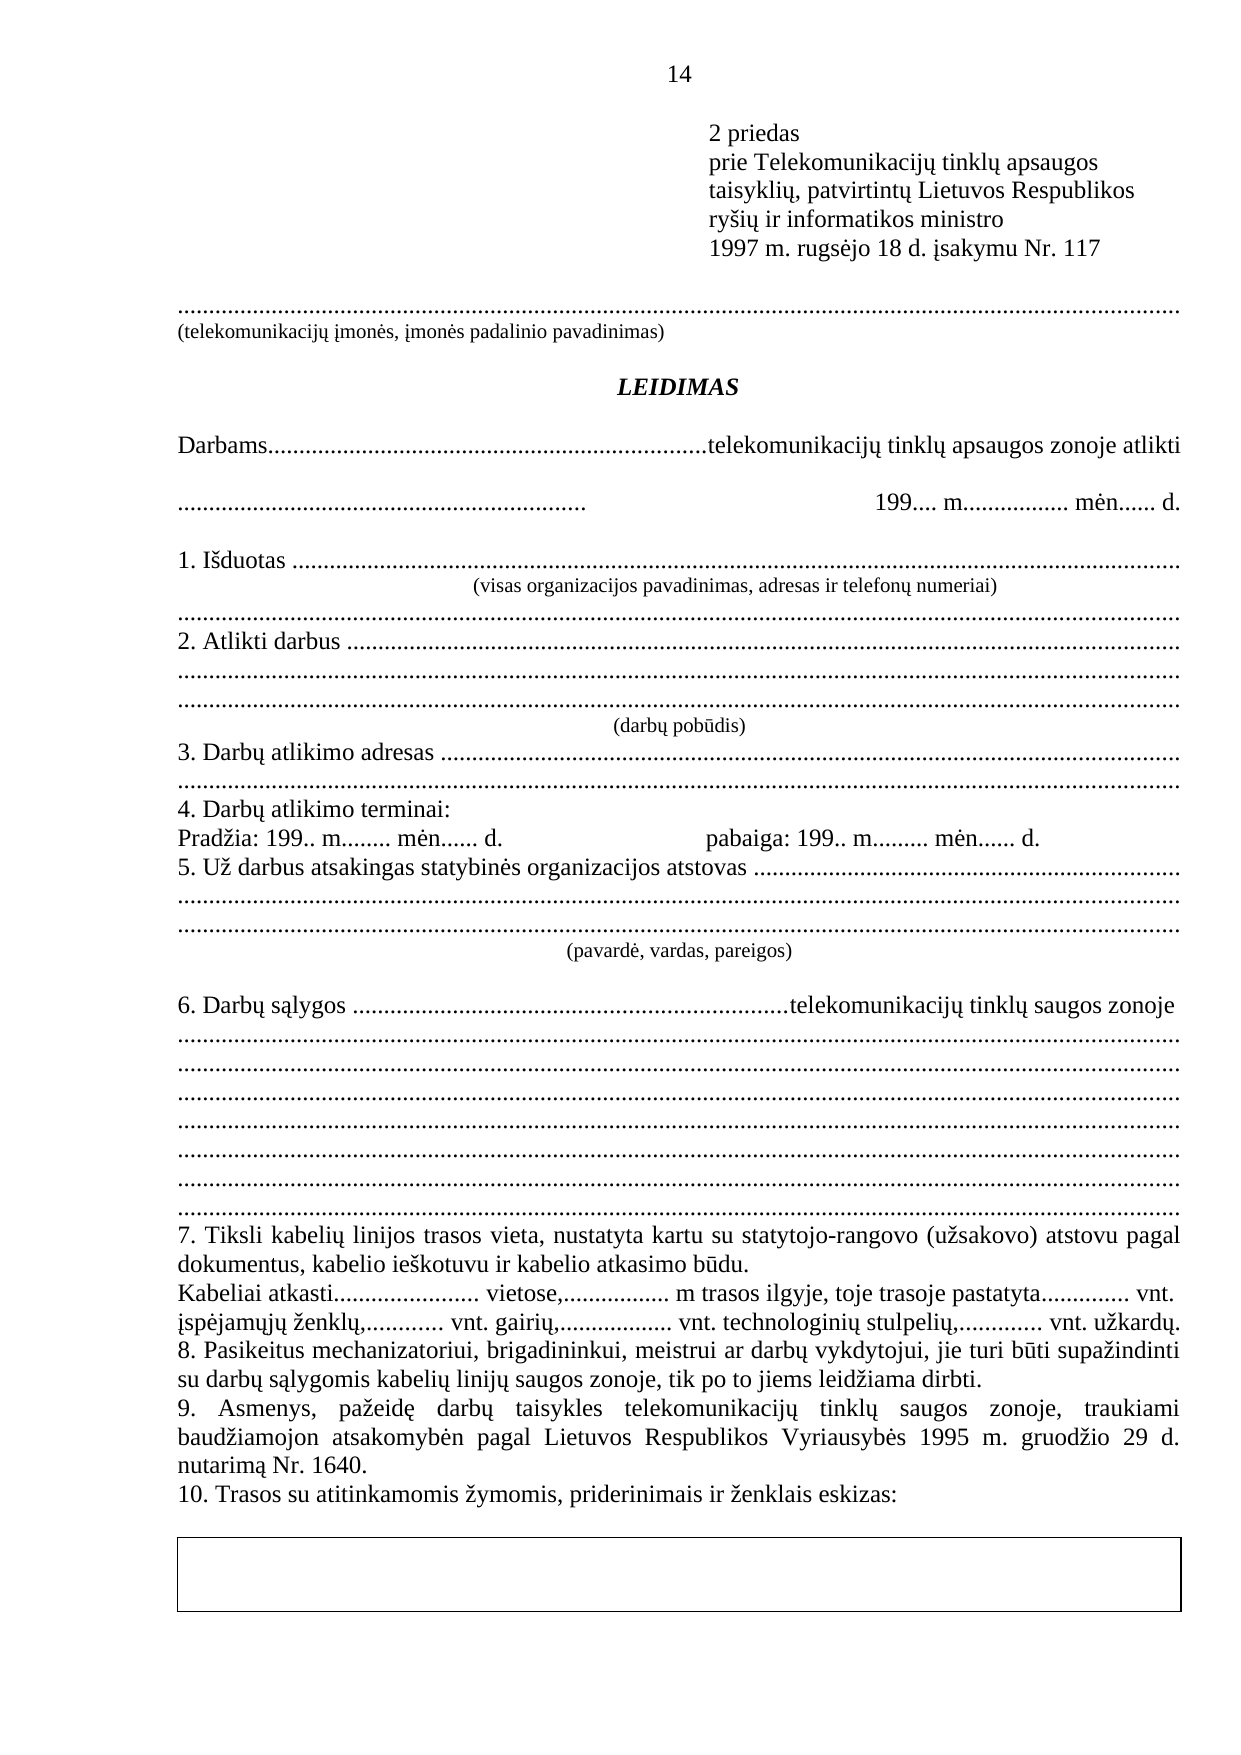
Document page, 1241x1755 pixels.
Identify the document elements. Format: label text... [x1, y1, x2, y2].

text Pradžia: 199.. m........ mėn...... d. pabaiga: 199.. m......... mėn...... d. [177, 823, 1181, 852]
text 5. Už darbus atsakingas statybinės organizacijos atstovas [177, 852, 1181, 880]
text Darbams telekomunikacijų tinklų apsaugos zonoje atlikti [177, 430, 1181, 458]
text Kabeliai atkasti. vietose,................. m trasos ilgyje, toje trasoje pastatyta vnt. [177, 1278, 1181, 1307]
text 1997 m. rugsėjo 18 d. įsakymu Nr. 117 [177, 233, 1181, 262]
text įspėjamųjų ženklų, vnt. gairių,.................. vnt. technologinių stulpelių, vnt. užkardų. [177, 1307, 1181, 1336]
text 7. Tiksli kabelių linijos trasos vieta, nustatyta kartu su statytojo-rangovo (užsakovo) atstovu pagal dokumentus, kabelio ieškotuvu ir kabelio atkasimo būdu. [177, 1221, 1181, 1278]
text 10. Trasos su atitinkamomis žymomis, priderinimais ir ženklais eskizas: [177, 1479, 1181, 1508]
text 9. Asmenys, pažeidę darbų taisykles telekomunikacijų tinklų saugos zonoje, traukiami baudžiamojon atsakomybėn pagal Lietuvos Respublikos Vyriausybės 1995 m. gruodžio 29 d. nutarimą Nr. 1640. [177, 1393, 1181, 1479]
text 2 priedas [177, 118, 1181, 147]
text taisyklių, patvirtintų Lietuvos Respublikos [177, 176, 1181, 204]
text (telekomunikacijų įmonės, įmonės padalinio pavadinimas) [177, 319, 1181, 343]
text 3. Darbų atlikimo adresas [177, 737, 1181, 765]
text 8. Pasikeitus mechanizatoriui, brigadininkui, meistrui ar darbų vykdytojui, jie turi būti supažindinti su darbų sąlygomis kabelių linijų saugos zonoje, tik po to jiems leidžiama dirbti. [177, 1336, 1181, 1393]
text 2. Atlikti darbus [177, 626, 1181, 655]
text 199.... m................. mėn...... d. [177, 487, 1181, 516]
text 6. Darbų sąlygos telekomunikacijų tinklų saugos zonoje [177, 991, 1181, 1019]
text (darbų pobūdis) [177, 712, 1181, 737]
text (pavardė, vardas, pareigos) [177, 938, 1181, 962]
table_header [178, 1538, 1180, 1611]
text 1. Išduotas [177, 545, 1181, 573]
text (visas organizacijos pavadinimas, adresas ir telefonų numeriai) [177, 573, 1181, 597]
text ryšių ir informatikos ministro [177, 204, 1181, 233]
text prie Telekomunikacijų tinklų apsaugos [177, 147, 1181, 176]
text 4. Darbų atlikimo terminai: [177, 794, 1181, 823]
text LEIDIMAS [177, 372, 1181, 401]
